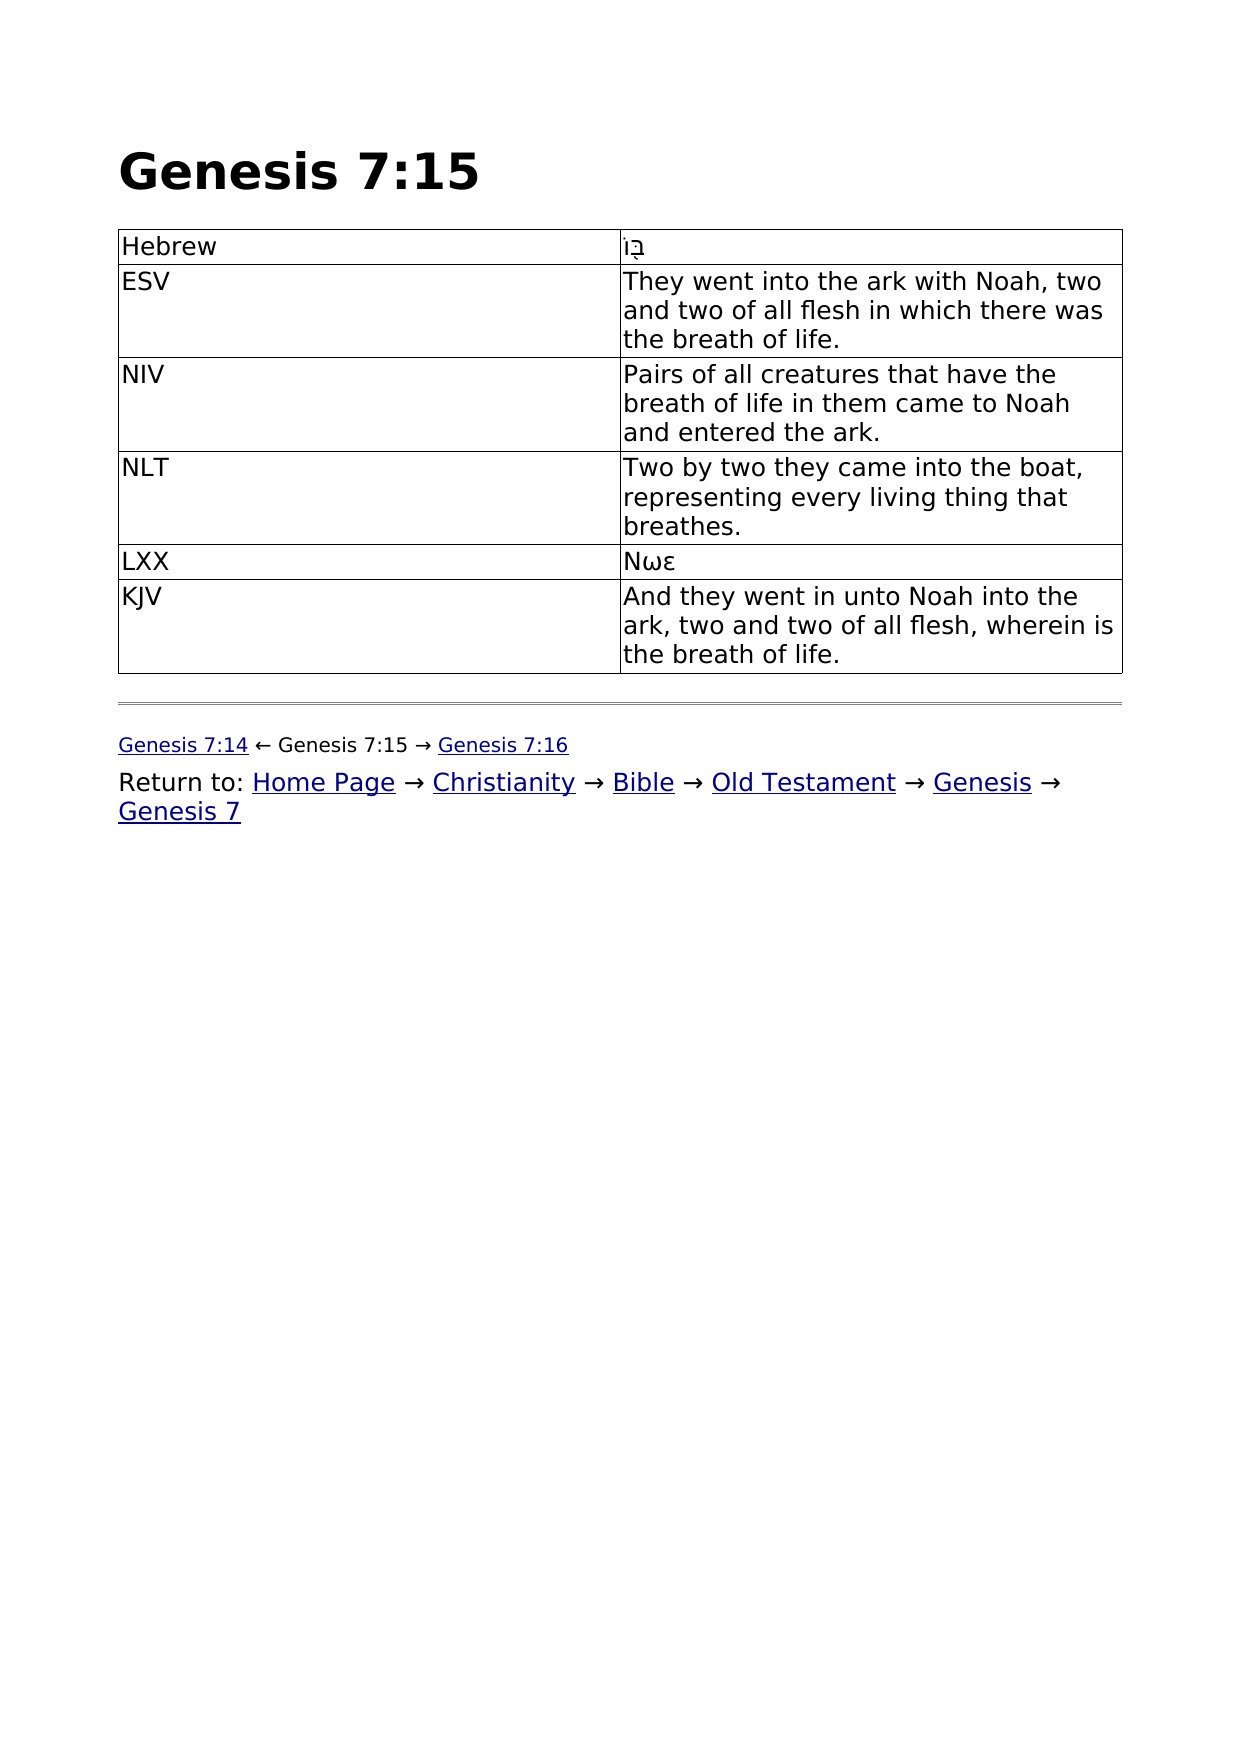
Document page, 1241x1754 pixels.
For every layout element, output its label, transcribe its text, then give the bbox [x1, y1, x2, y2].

table_cell Two by two they came into the boat, representing every living thing that breathes. [621, 452, 1122, 544]
table_header Hebrew [119, 230, 620, 264]
table_cell Νωε [621, 545, 1122, 579]
text Genesis 7:14 ← Genesis 7:15 → Genesis 7:16 [118, 734, 1122, 768]
subtitle Genesis 7:15 [118, 143, 1122, 201]
table_cell ESV [119, 265, 620, 357]
table_cell NIV [119, 358, 620, 451]
table_cell And they went in unto Noah into the ark, two and two of all flesh, wherein is the breath of life. [621, 580, 1122, 673]
table_cell They went into the ark with Noah, two and two of all flesh in which there was the breath of life. [621, 265, 1122, 357]
table_header בּ֖וֹ [621, 230, 1122, 264]
text Return to: Home Page → Christianity → Bible → Old Testament → Genesis → Genesis 7 [118, 768, 1122, 826]
table_cell Pairs of all creatures that have the breath of life in them came to Noah and entered the ark. [621, 358, 1122, 451]
table_cell NLT [119, 452, 620, 544]
table_cell LXX [119, 545, 620, 579]
table_cell KJV [119, 580, 620, 673]
